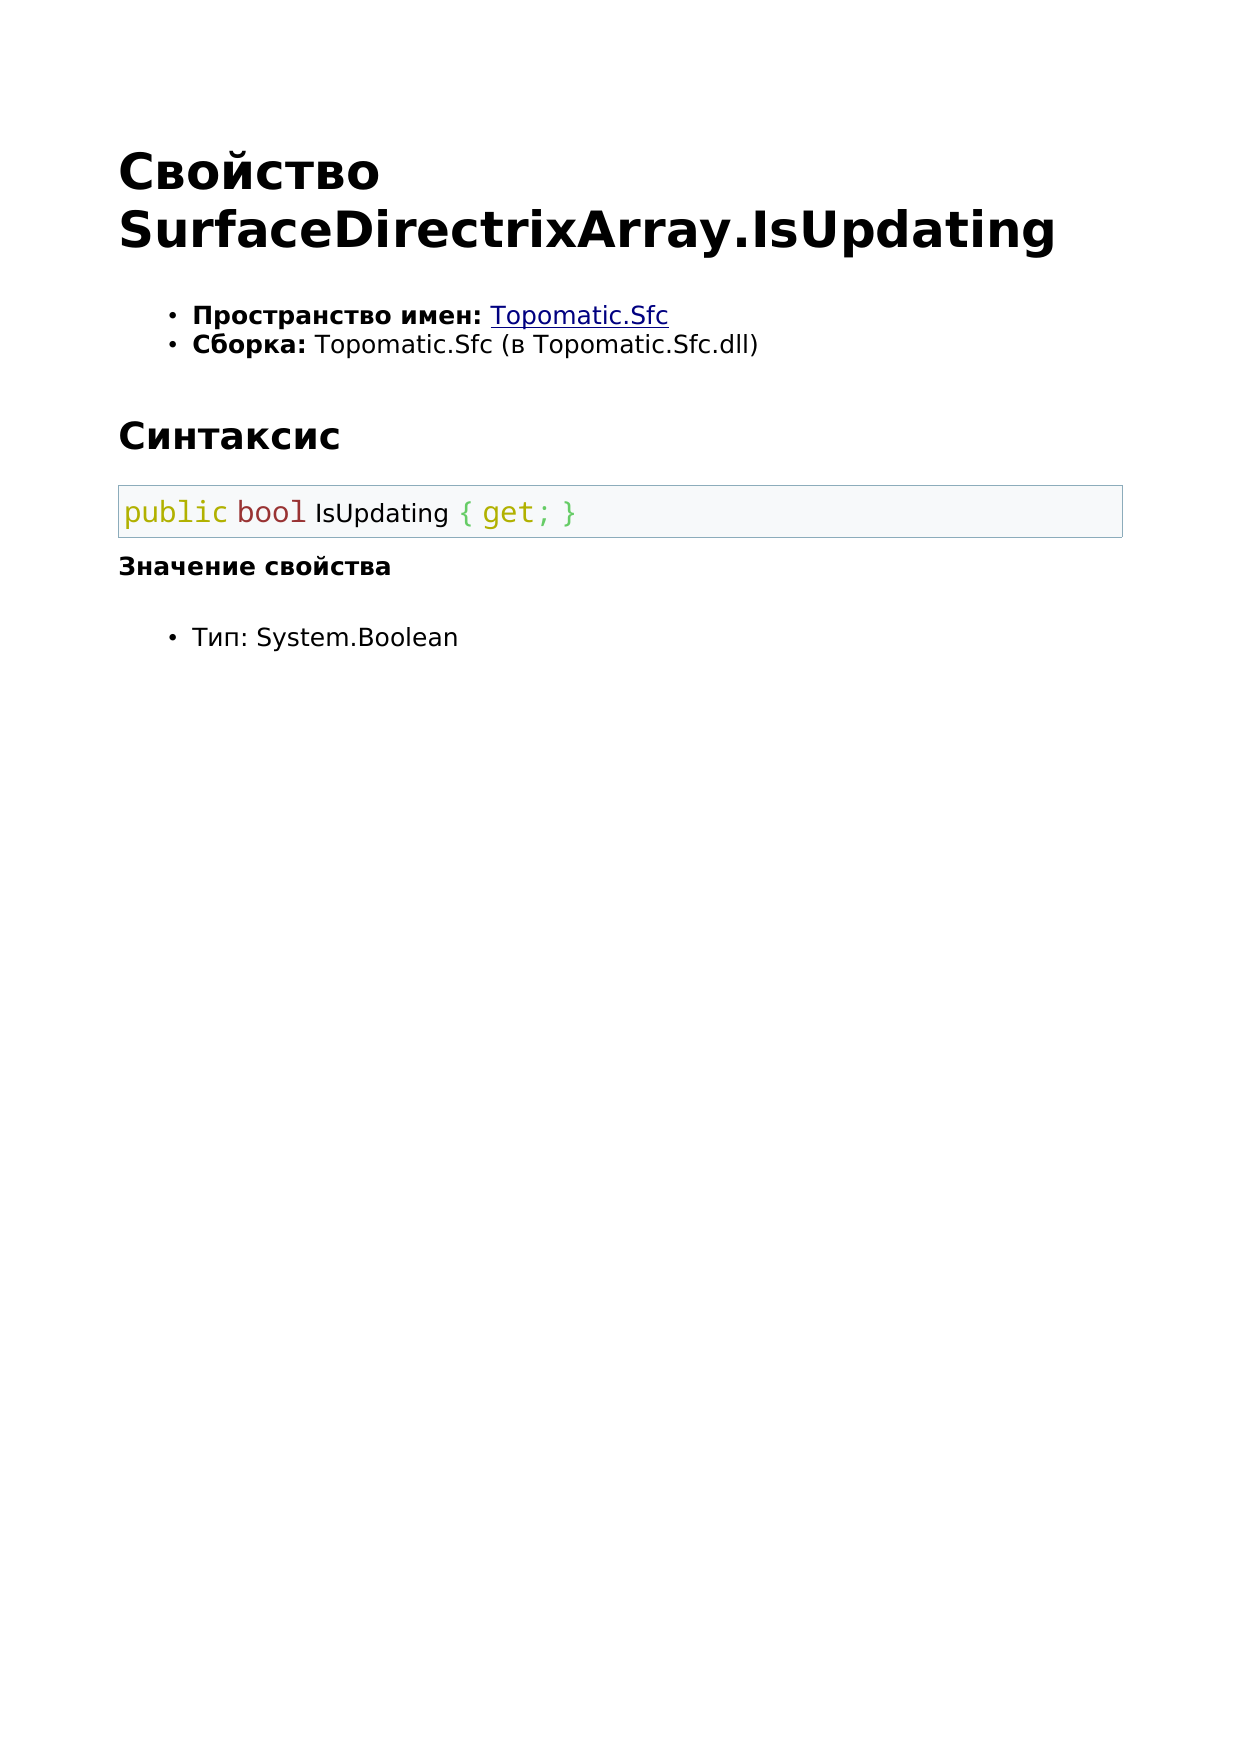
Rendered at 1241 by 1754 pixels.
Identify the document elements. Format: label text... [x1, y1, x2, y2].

text Значение свойства [118, 552, 1122, 581]
list Пространство имен: Topomatic.Sfc [177, 302, 1122, 331]
list Сборка: Topomatic.Sfc (в Topomatic.Sfc.dll) [177, 331, 1122, 360]
subtitle Синтаксис [118, 414, 1122, 458]
table_header public bool IsUpdating { get; } [119, 486, 1122, 537]
subtitle Свойство SurfaceDirectrixArray.IsUpdating [118, 143, 1122, 259]
list Тип: System.Boolean [177, 623, 1122, 652]
